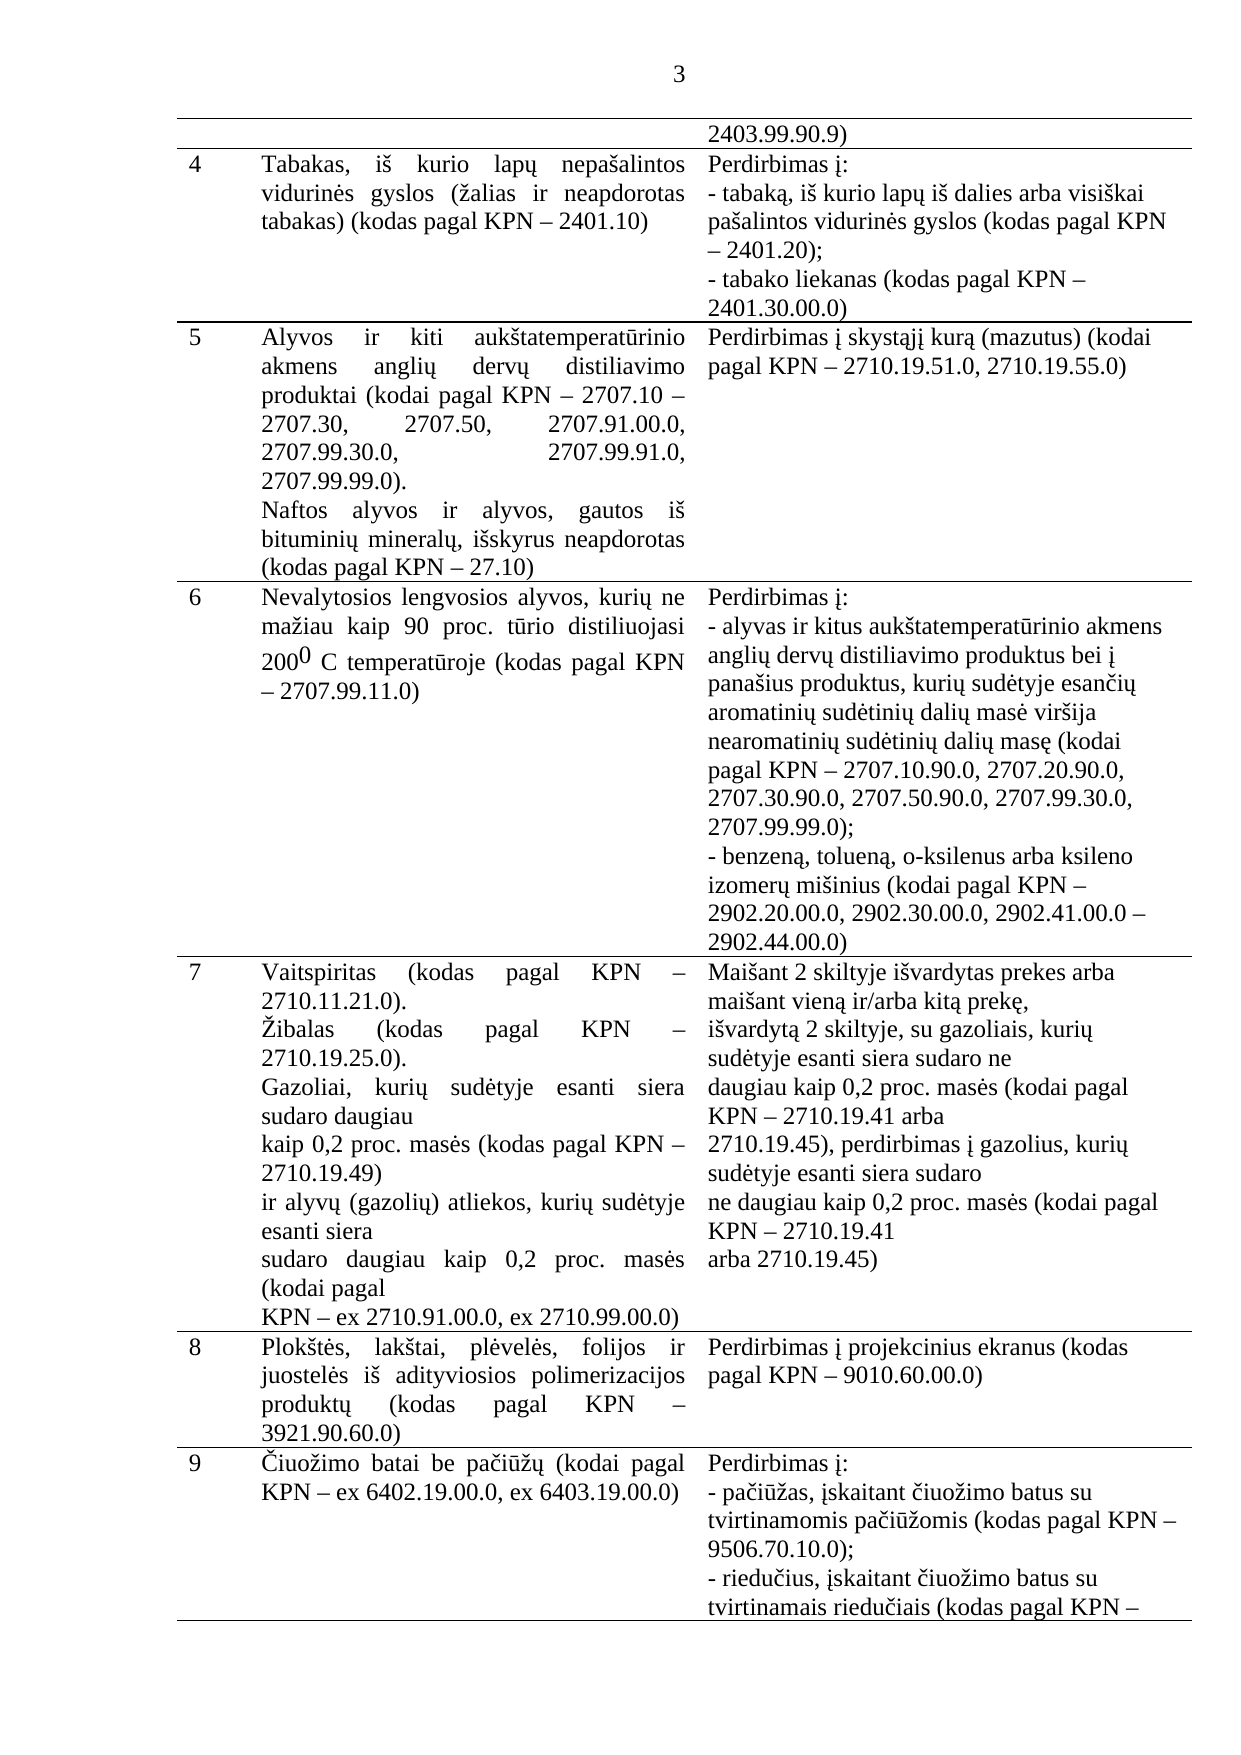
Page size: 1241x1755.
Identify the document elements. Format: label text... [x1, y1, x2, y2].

table_cell 4 [177, 149, 250, 321]
table_cell Tabakas, iš kurio lapų nepašalintos vidurinės gyslos (žalias ir neapdorotas tabakas) (kodas pagal KPN – 2401.10) [250, 149, 696, 321]
table_cell 9 [177, 1448, 250, 1620]
table_cell Nevalytosios lengvosios alyvos, kurių ne mažiau kaip 90 proc. tūrio distiliuojasi 2000 C temperatūroje (kodas pagal KPN – 2707.99.11.0) [250, 582, 696, 956]
table_cell Perdirbimas į: - tabaką, iš kurio lapų iš dalies arba visiškai pašalintos vidurinės gyslos (kodas pagal KPN – 2401.20); - tabako liekanas (kodas pagal KPN – 2401.30.00.0) [696, 149, 1192, 321]
table_cell 5 [177, 323, 250, 581]
table_cell [177, 119, 250, 148]
table_cell Perdirbimas į: - pačiūžas, įskaitant čiuožimo batus su tvirtinamomis pačiūžomis (kodas pagal KPN – 9506.70.10.0); - riedučius, įskaitant čiuožimo batus su tvirtinamais riedučiais (kodas pagal KPN – [696, 1448, 1192, 1620]
table_cell 2403.99.90.9) [696, 119, 1192, 148]
table_cell Perdirbimas į skystąjį kurą (mazutus) (kodai pagal KPN – 2710.19.51.0, 2710.19.55.0) [696, 323, 1192, 581]
table_cell Plokštės, lakštai, plėvelės, folijos ir juostelės iš adityviosios polimerizacijos produktų (kodas pagal KPN – 3921.90.60.0) [250, 1332, 696, 1447]
table_cell 8 [177, 1332, 250, 1447]
table_cell Alyvos ir kiti aukštatemperatūrinio akmens anglių dervų distiliavimo produktai (kodai pagal KPN – 2707.10 – 2707.30, 2707.50, 2707.91.00.0, 2707.99.30.0, 2707.99.91.0, 2707.99.99.0). Naftos alyvos ir alyvos, gautos iš bituminių mineralų, išskyrus neapdorotas (kodas pagal KPN – 27.10) [250, 323, 696, 581]
table_cell Čiuožimo batai be pačiūžų (kodai pagal KPN – ex 6402.19.00.0, ex 6403.19.00.0) [250, 1448, 696, 1620]
table_cell [250, 119, 696, 148]
table_cell Perdirbimas į projekcinius ekranus (kodas pagal KPN – 9010.60.00.0) [696, 1332, 1192, 1447]
table_cell Perdirbimas į: - alyvas ir kitus aukštatemperatūrinio akmens anglių dervų distiliavimo produktus bei į panašius produktus, kurių sudėtyje esančių aromatinių sudėtinių dalių masė viršija nearomatinių sudėtinių dalių masę (kodai pagal KPN – 2707.10.90.0, 2707.20.90.0, 2707.30.90.0, 2707.50.90.0, 2707.99.30.0, 2707.99.99.0); - benzeną, tolueną, o-ksilenus arba ksileno izomerų mišinius (kodai pagal KPN – 2902.20.00.0, 2902.30.00.0, 2902.41.00.0 – 2902.44.00.0) [696, 582, 1192, 956]
table_cell 7 [177, 957, 250, 1331]
table_cell 6 [177, 582, 250, 956]
table_cell Maišant 2 skiltyje išvardytas prekes arba maišant vieną ir/arba kitą prekę, išvardytą 2 skiltyje, su gazoliais, kurių sudėtyje esanti siera sudaro ne daugiau kaip 0,2 proc. masės (kodai pagal KPN – 2710.19.41 arba 2710.19.45), perdirbimas į gazolius, kurių sudėtyje esanti siera sudaro ne daugiau kaip 0,2 proc. masės (kodai pagal KPN – 2710.19.41 arba 2710.19.45) [696, 957, 1192, 1331]
table_cell Vaitspiritas (kodas pagal KPN – 2710.11.21.0). Žibalas (kodas pagal KPN – 2710.19.25.0). Gazoliai, kurių sudėtyje esanti siera sudaro daugiau kaip 0,2 proc. masės (kodas pagal KPN – 2710.19.49) ir alyvų (gazolių) atliekos, kurių sudėtyje esanti siera sudaro daugiau kaip 0,2 proc. masės (kodai pagal KPN – ex 2710.91.00.0, ex 2710.99.00.0) [250, 957, 696, 1331]
